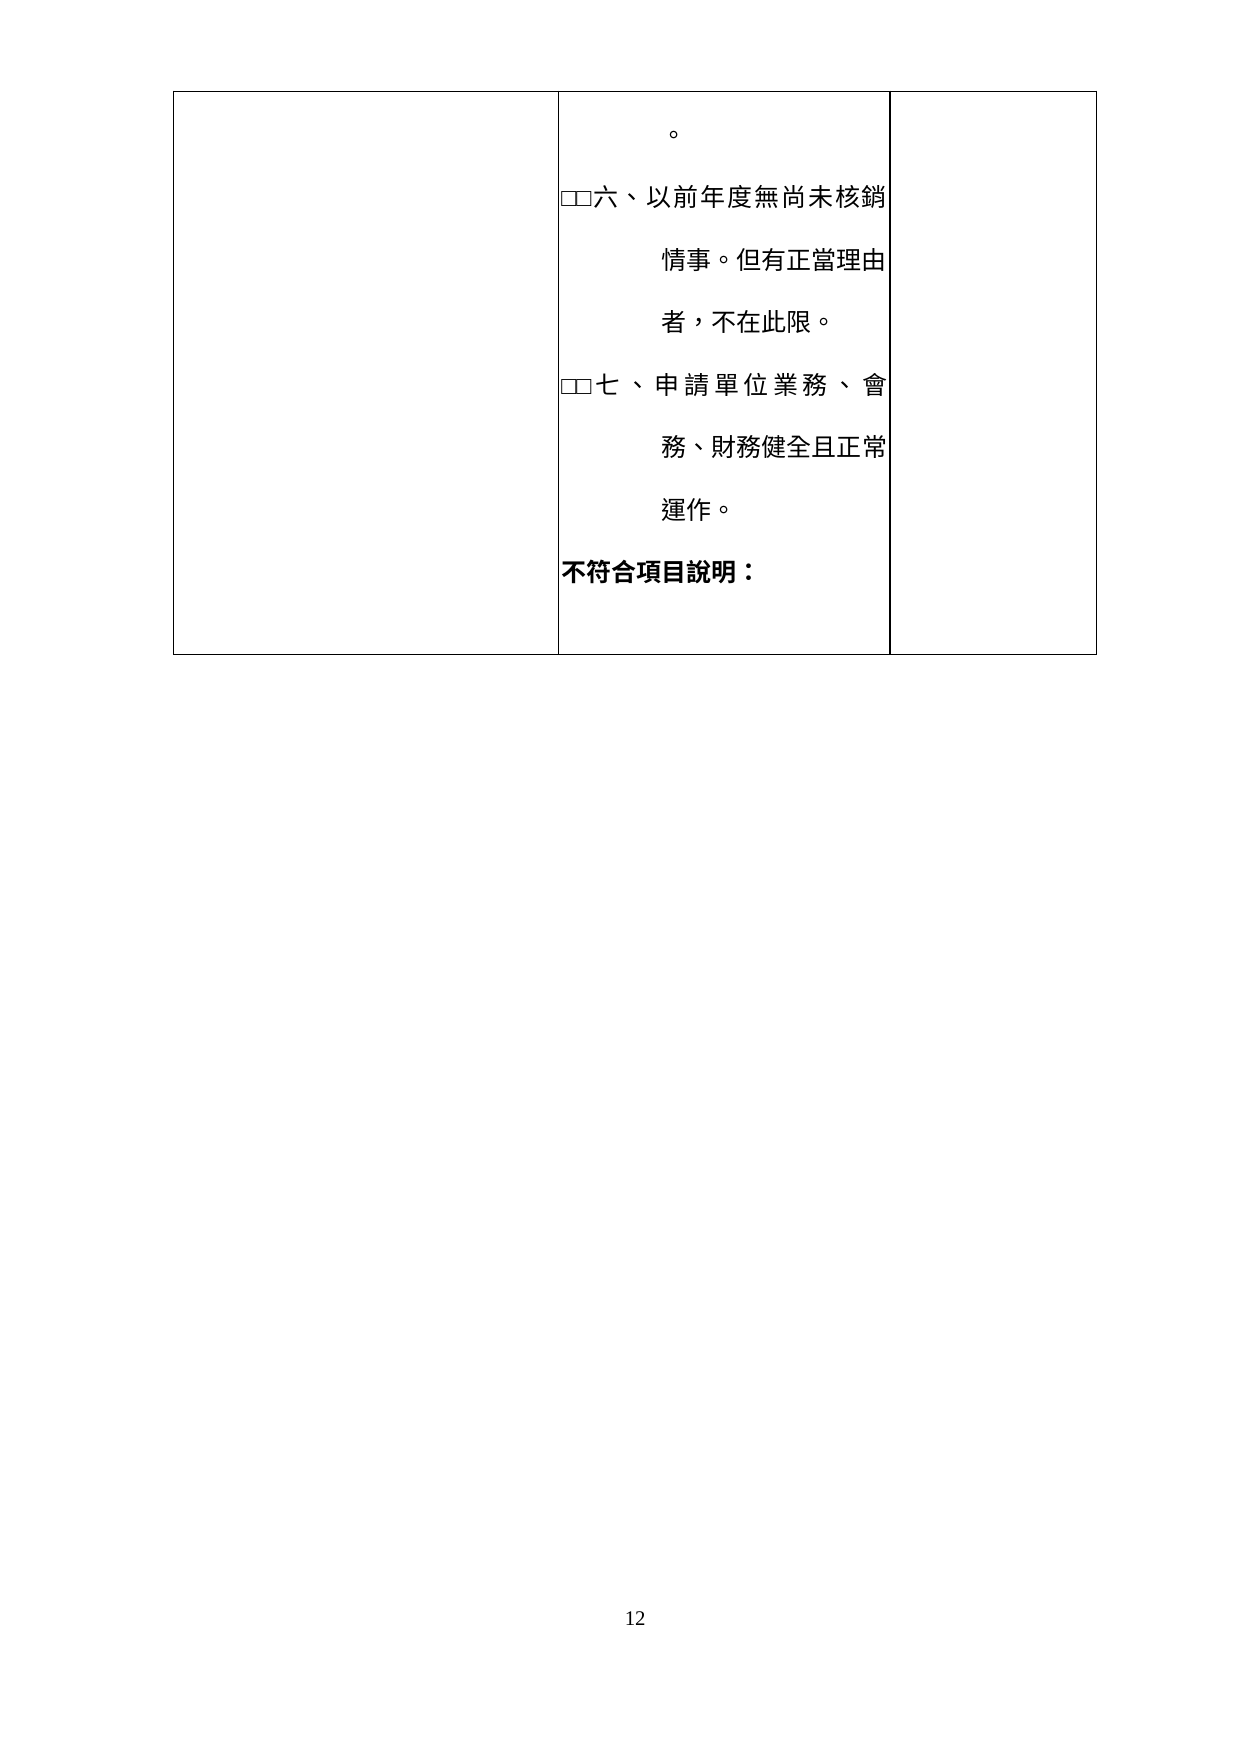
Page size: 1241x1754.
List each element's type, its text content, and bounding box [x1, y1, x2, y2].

table_cell 。 □□六、以前年度無尚未核銷情事。但有正當理由者，不在此限。 □□七、申請單位業務、會務、財務健全且正常運作。 不符合項目說明： [559, 92, 889, 654]
table_cell [174, 92, 558, 654]
table_cell [891, 92, 1096, 654]
